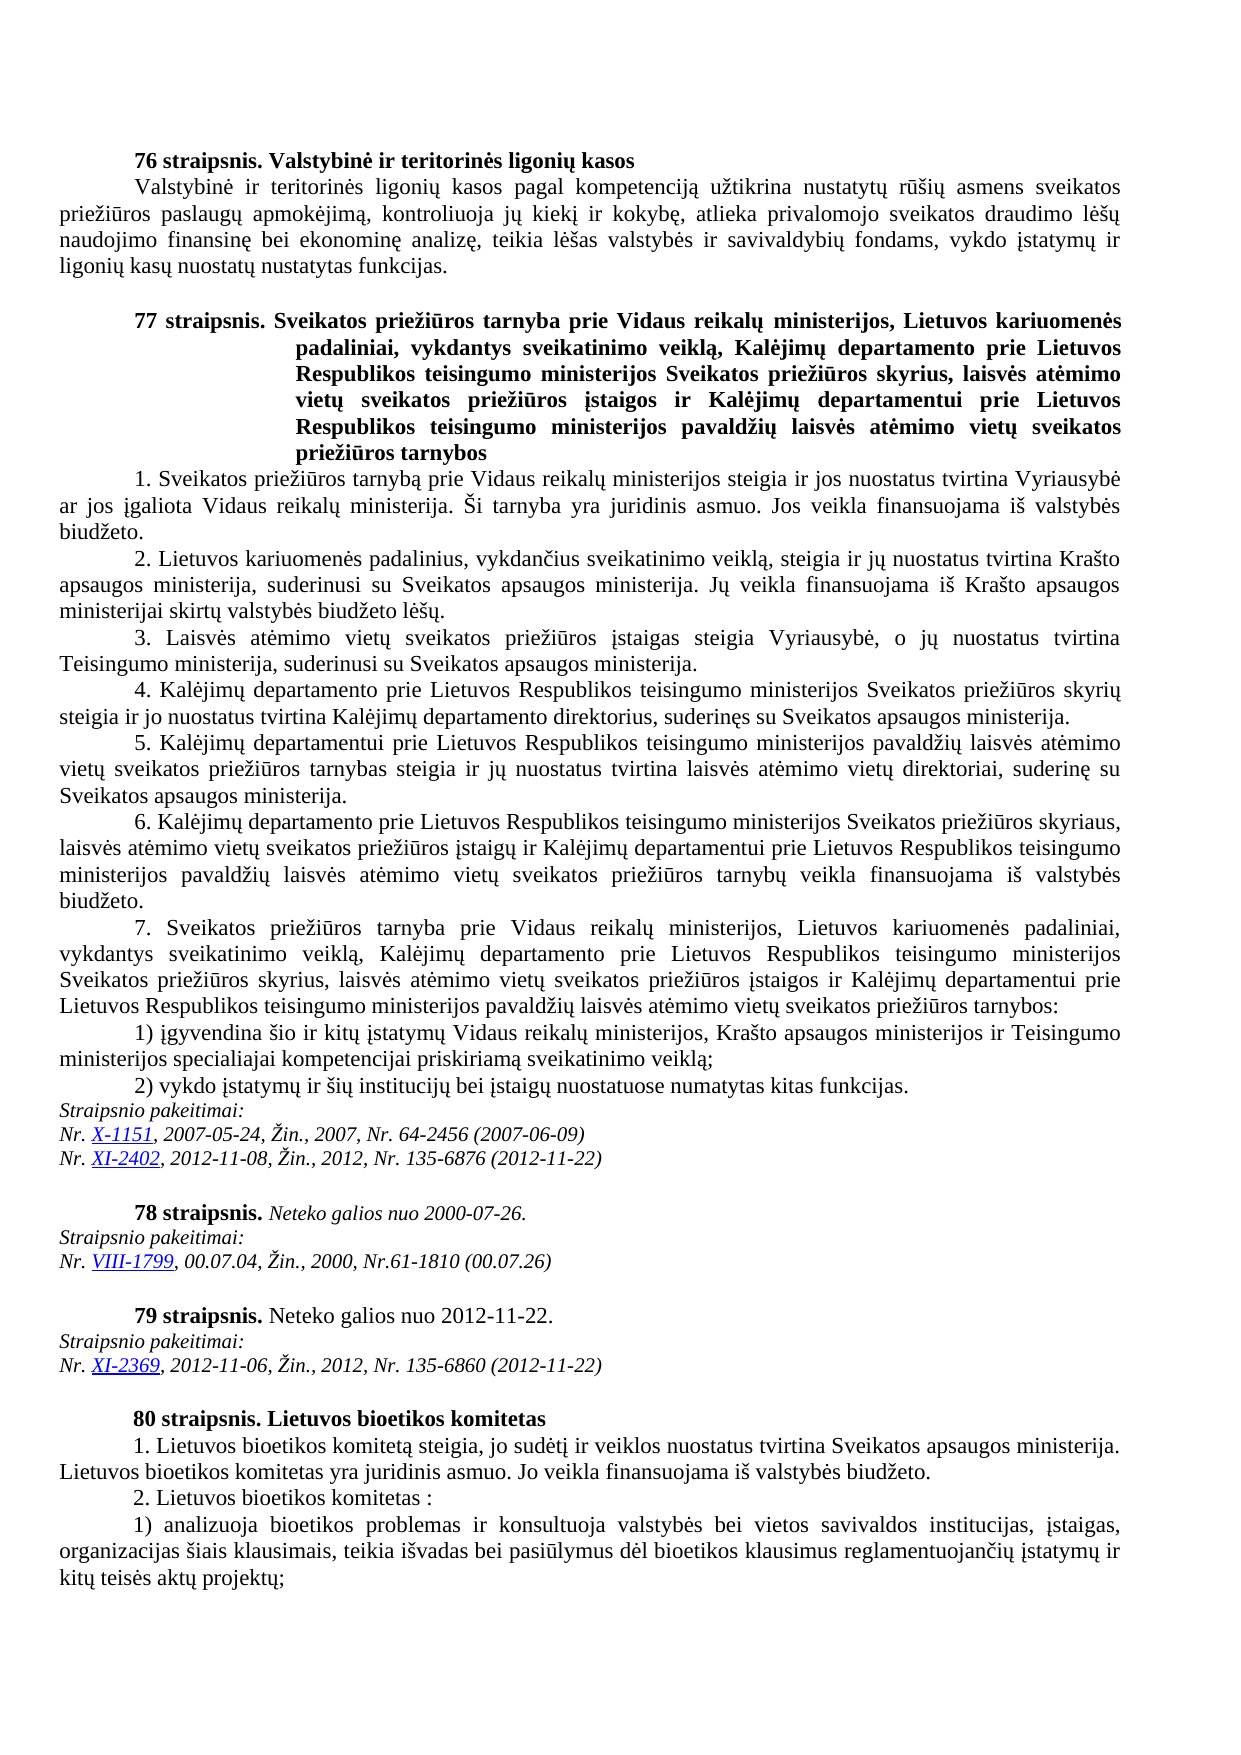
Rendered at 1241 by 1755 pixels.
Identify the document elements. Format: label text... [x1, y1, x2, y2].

text 6. Kalėjimų departamento prie Lietuvos Respublikos teisingumo ministerijos Sveikatos priežiūros skyriaus, laisvės atėmimo vietų sveikatos priežiūros įstaigų ir Kalėjimų departamentui prie Lietuvos Respublikos teisingumo ministerijos pavaldžių laisvės atėmimo vietų sveikatos priežiūros tarnybų veikla finansuojama iš valstybės biudžeto. [59, 808, 1122, 913]
text Nr. XI-2402, 2012-11-08, Žin., 2012, Nr. 135-6876 (2012-11-22) [59, 1146, 1122, 1170]
text 1. Sveikatos priežiūros tarnybą prie Vidaus reikalų ministerijos steigia ir jos nuostatus tvirtina Vyriausybė ar jos įgaliota Vidaus reikalų ministerija. Ši tarnyba yra juridinis asmuo. Jos veikla finansuojama iš valstybės biudžeto. [59, 466, 1122, 544]
text Valstybinė ir teritorinės ligonių kasos pagal kompetenciją užtikrina nustatytų rūšių asmens sveikatos priežiūros paslaugų apmokėjimą, kontroliuoja jų kiekį ir kokybę, atlieka privalomojo sveikatos draudimo lėšų naudojimo finansinę bei ekonominę analizę, teikia lėšas valstybės ir savivaldybių fondams, vykdo įstatymų ir ligonių kasų nuostatų nustatytas funkcijas. [59, 173, 1122, 279]
text 1) analizuoja bioetikos problemas ir konsultuoja valstybės bei vietos savivaldos institucijas, įstaigas, organizacijas šiais klausimais, teikia išvadas bei pasiūlymus dėl bioetikos klausimus reglamentuojančių įstatymų ir kitų teisės aktų projektų; [59, 1511, 1122, 1590]
text 2. Lietuvos kariuomenės padalinius, vykdančius sveikatinimo veiklą, steigia ir jų nuostatus tvirtina Krašto apsaugos ministerija, suderinusi su Sveikatos apsaugos ministerija. Jų veikla finansuojama iš Krašto apsaugos ministerijai skirtų valstybės biudžeto lėšų. [59, 544, 1122, 624]
text 77 straipsnis. Sveikatos priežiūros tarnyba prie Vidaus reikalų ministerijos, Lietuvos kariuomenės padaliniai, vykdantys sveikatinimo veiklą, Kalėjimų departamento prie Lietuvos Respublikos teisingumo ministerijos Sveikatos priežiūros skyrius, laisvės atėmimo vietų sveikatos priežiūros įstaigos ir Kalėjimų departamentui prie Lietuvos Respublikos teisingumo ministerijos pavaldžių laisvės atėmimo vietų sveikatos priežiūros tarnybos [134, 307, 1122, 466]
text Nr. XI-2369, 2012-11-06, Žin., 2012, Nr. 135-6860 (2012-11-22) [59, 1353, 1122, 1377]
text 1. Lietuvos bioetikos komitetą steigia, jo sudėtį ir veiklos nuostatus tvirtina Sveikatos apsaugos ministerija. Lietuvos bioetikos komitetas yra juridinis asmuo. Jo veikla finansuojama iš valstybės biudžeto. [59, 1432, 1122, 1484]
text 2. Lietuvos bioetikos komitetas : [59, 1484, 1122, 1511]
text Nr. X-1151, 2007-05-24, Žin., 2007, Nr. 64-2456 (2007-06-09) [59, 1122, 1122, 1146]
text 80 straipsnis. Lietuvos bioetikos komitetas [59, 1405, 1122, 1432]
text Straipsnio pakeitimai: [59, 1225, 1122, 1249]
text 78 straipsnis. Neteko galios nuo 2000-07-26. [59, 1199, 1122, 1225]
text 79 straipsnis. Neteko galios nuo 2012-11-22. [134, 1302, 1122, 1328]
text 2) vykdo įstatymų ir šių institucijų bei įstaigų nuostatuose numatytas kitas funkcijas. [59, 1072, 1122, 1098]
text Straipsnio pakeitimai: [59, 1328, 1122, 1353]
text Nr. VIII-1799, 00.07.04, Žin., 2000, Nr.61-1810 (00.07.26) [59, 1249, 1122, 1273]
text 5. Kalėjimų departamentui prie Lietuvos Respublikos teisingumo ministerijos pavaldžių laisvės atėmimo vietų sveikatos priežiūros tarnybas steigia ir jų nuostatus tvirtina laisvės atėmimo vietų direktoriai, suderinę su Sveikatos apsaugos ministerija. [59, 729, 1122, 808]
text Straipsnio pakeitimai: [59, 1098, 1122, 1122]
text 3. Laisvės atėmimo vietų sveikatos priežiūros įstaigas steigia Vyriausybė, o jų nuostatus tvirtina Teisingumo ministerija, suderinusi su Sveikatos apsaugos ministerija. [59, 624, 1122, 676]
text 1) įgyvendina šio ir kitų įstatymų Vidaus reikalų ministerijos, Krašto apsaugos ministerijos ir Teisingumo ministerijos specialiajai kompetencijai priskiriamą sveikatinimo veiklą; [59, 1019, 1122, 1072]
text 4. Kalėjimų departamento prie Lietuvos Respublikos teisingumo ministerijos Sveikatos priežiūros skyrių steigia ir jo nuostatus tvirtina Kalėjimų departamento direktorius, suderinęs su Sveikatos apsaugos ministerija. [59, 676, 1122, 729]
text 76 straipsnis. Valstybinė ir teritorinės ligonių kasos [59, 147, 1122, 173]
text 7. Sveikatos priežiūros tarnyba prie Vidaus reikalų ministerijos, Lietuvos kariuomenės padaliniai, vykdantys sveikatinimo veiklą, Kalėjimų departamento prie Lietuvos Respublikos teisingumo ministerijos Sveikatos priežiūros skyrius, laisvės atėmimo vietų sveikatos priežiūros įstaigos ir Kalėjimų departamentui prie Lietuvos Respublikos teisingumo ministerijos pavaldžių laisvės atėmimo vietų sveikatos priežiūros tarnybos: [59, 913, 1122, 1019]
